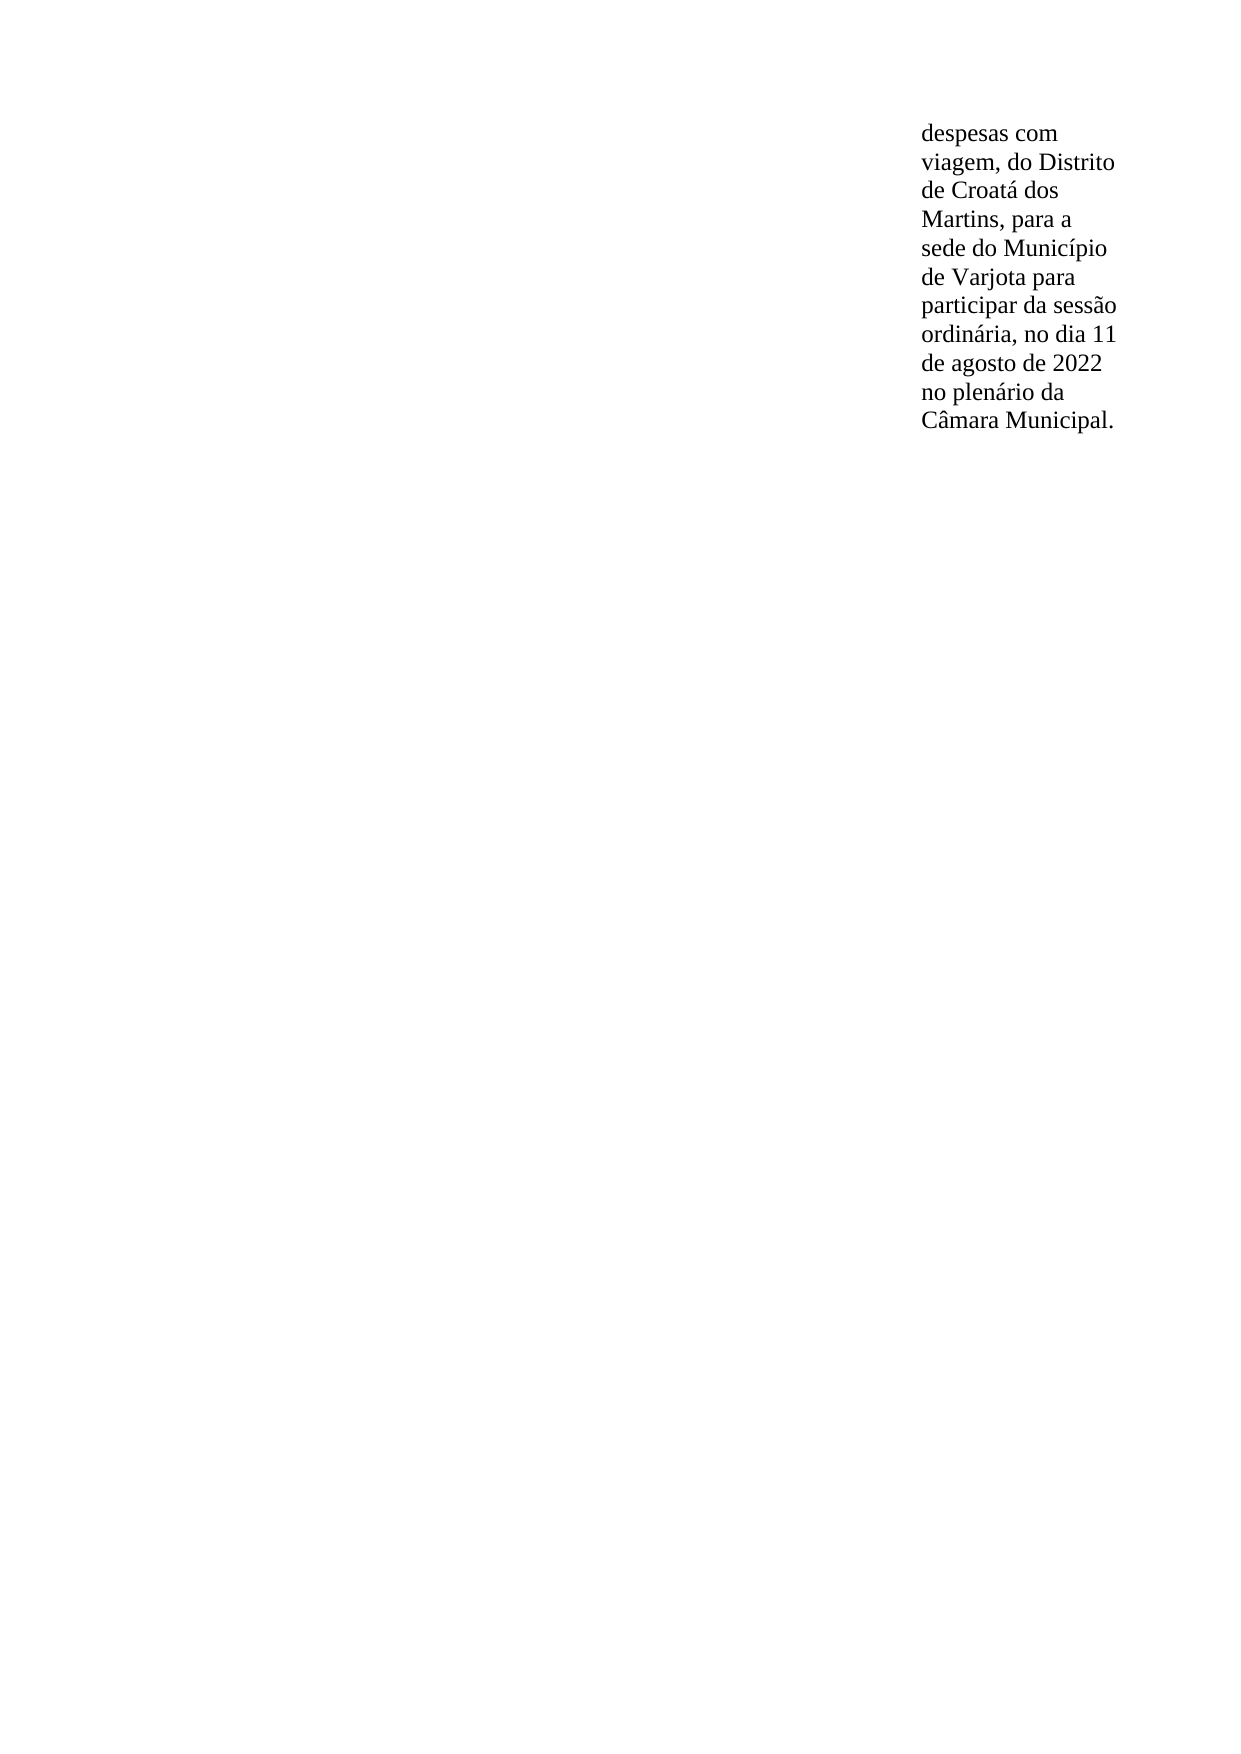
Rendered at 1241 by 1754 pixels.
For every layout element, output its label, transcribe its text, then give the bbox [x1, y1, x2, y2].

table_cell [319, 118, 519, 434]
table_cell [720, 118, 921, 434]
table_cell [118, 118, 319, 434]
table_cell [520, 118, 720, 434]
table_cell despesas com viagem, do Distrito de Croatá dos Martins, para a sede do Município de Varjota para participar da sessão ordinária, no dia 11 de agosto de 2022 no plenário da Câmara Municipal. [921, 118, 1122, 434]
